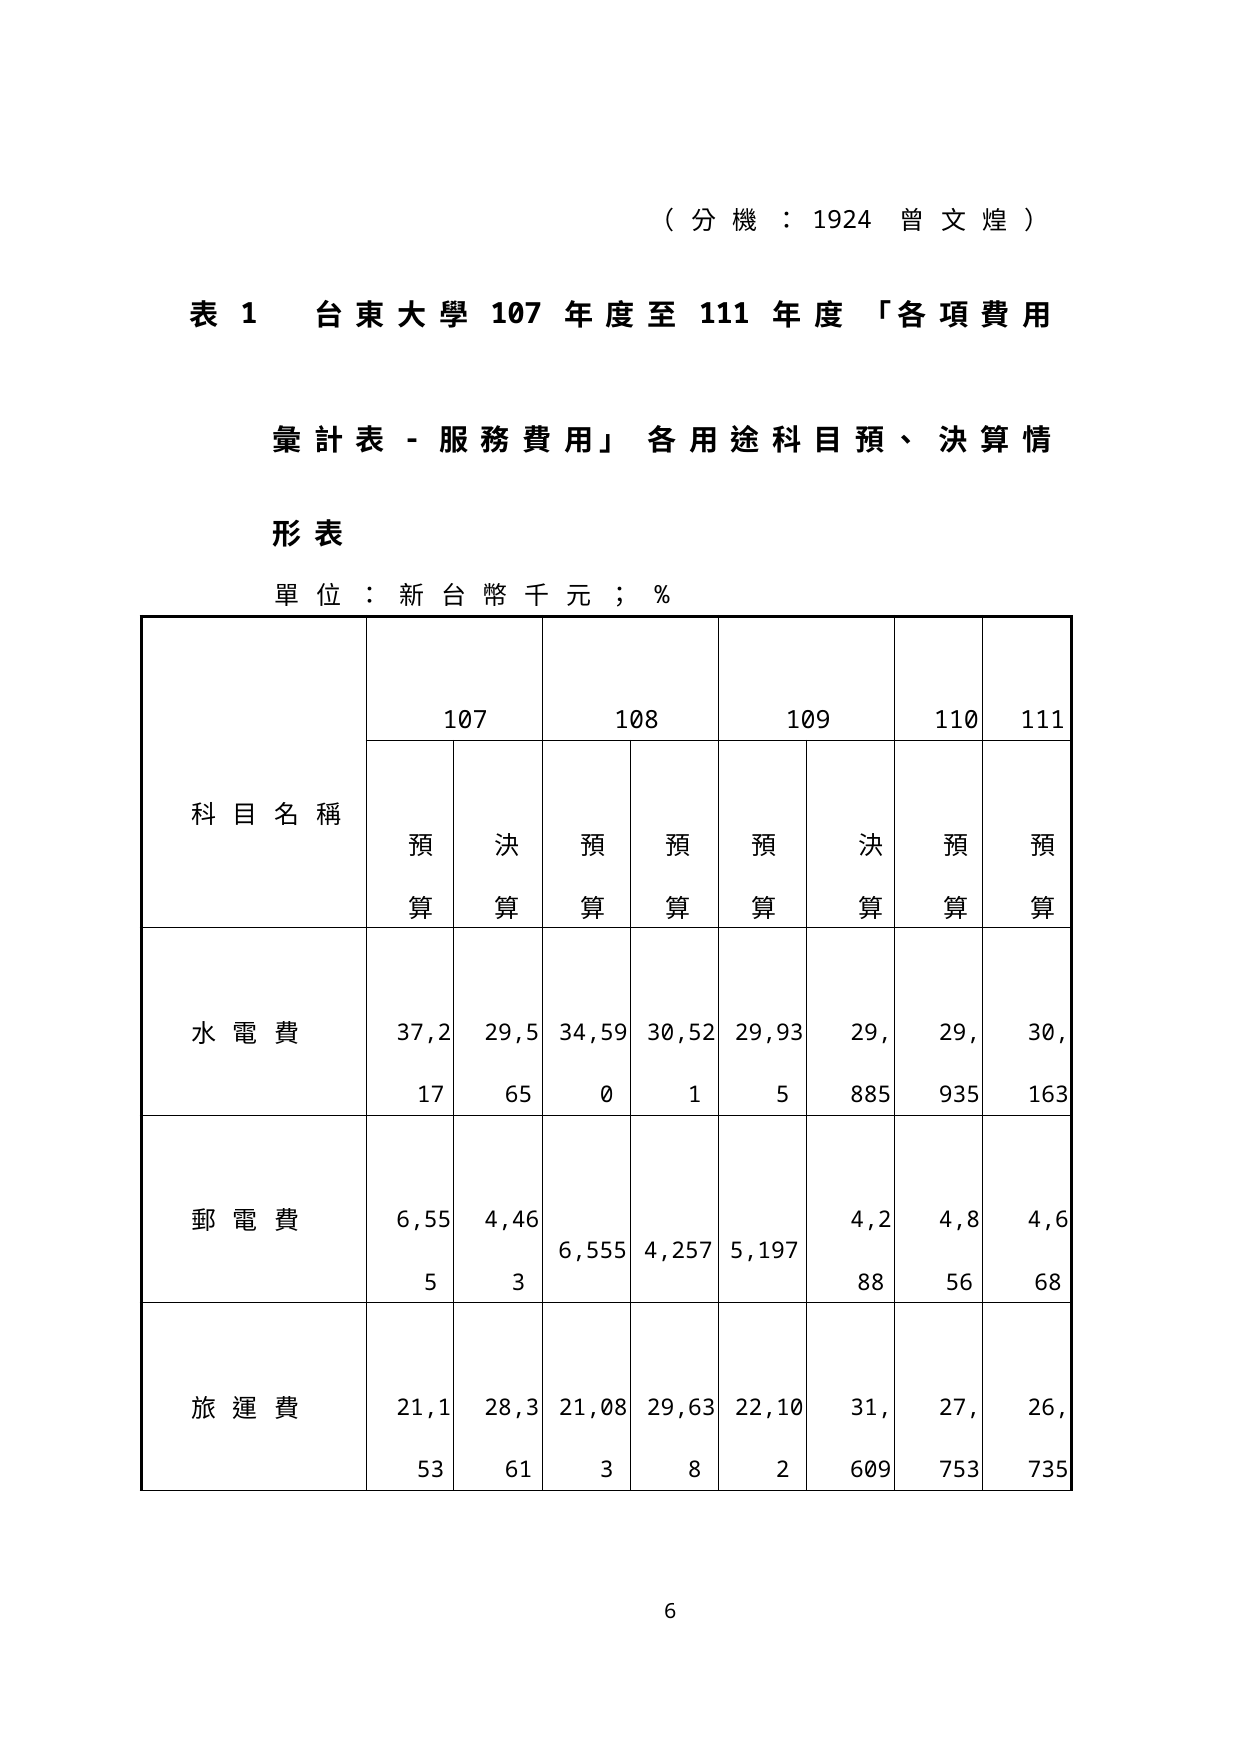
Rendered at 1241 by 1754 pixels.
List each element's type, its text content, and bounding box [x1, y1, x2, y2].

table_cell 37,217 [367, 928, 453, 1115]
table_cell 26,735 [983, 1303, 1070, 1490]
table_cell 27,753 [895, 1303, 982, 1490]
table_cell 預算 [719, 741, 806, 927]
table_cell 決算 [454, 741, 542, 927]
table_cell 4,856 [895, 1116, 982, 1302]
table_cell 29,885 [807, 928, 894, 1115]
table_cell 29,935 [895, 928, 982, 1115]
table_cell 4,288 [807, 1116, 894, 1302]
table_cell 29,935 [719, 928, 806, 1115]
table_cell 預算 [983, 741, 1070, 927]
table_cell 決算 [807, 741, 894, 927]
table_cell 30,163 [983, 928, 1070, 1115]
table_cell 22,102 [719, 1303, 806, 1490]
table_header 107 [367, 618, 542, 740]
table_header 109 [719, 618, 894, 740]
table_cell 郵電費 [143, 1116, 366, 1302]
table_cell 預算 [367, 741, 453, 927]
table_cell 21,083 [543, 1303, 630, 1490]
table_cell 29,565 [454, 928, 542, 1115]
table_cell 預算 [631, 741, 718, 927]
table_cell 4,463 [454, 1116, 542, 1302]
table_header 108 [543, 618, 718, 740]
table_header 110 [895, 618, 982, 740]
table_cell 預算 [895, 741, 982, 927]
table_cell 預算 [543, 741, 630, 927]
table_cell 21,153 [367, 1303, 453, 1490]
table_cell 6,555 [543, 1116, 630, 1302]
table_cell 4,257 [631, 1116, 718, 1302]
table_header 111 [983, 618, 1070, 740]
table_cell 旅運費 [143, 1303, 366, 1490]
text （分機：1924 曾文煌） [183, 177, 1058, 240]
table_cell 5,197 [719, 1116, 806, 1302]
text 表1 台東大學107年度至111年度「各項費用彙計表-服務費用」各用途科目預、決算情形表 單位：新台幣千元；% [123, 240, 1058, 615]
table_header 科目名稱 [143, 618, 366, 927]
table_cell 31,609 [807, 1303, 894, 1490]
table_cell 水電費 [143, 928, 366, 1115]
table_cell 29,638 [631, 1303, 718, 1490]
table_cell 28,361 [454, 1303, 542, 1490]
table_cell 34,590 [543, 928, 630, 1115]
table_cell 4,668 [983, 1116, 1070, 1302]
table_cell 30,521 [631, 928, 718, 1115]
table_cell 6,555 [367, 1116, 453, 1302]
